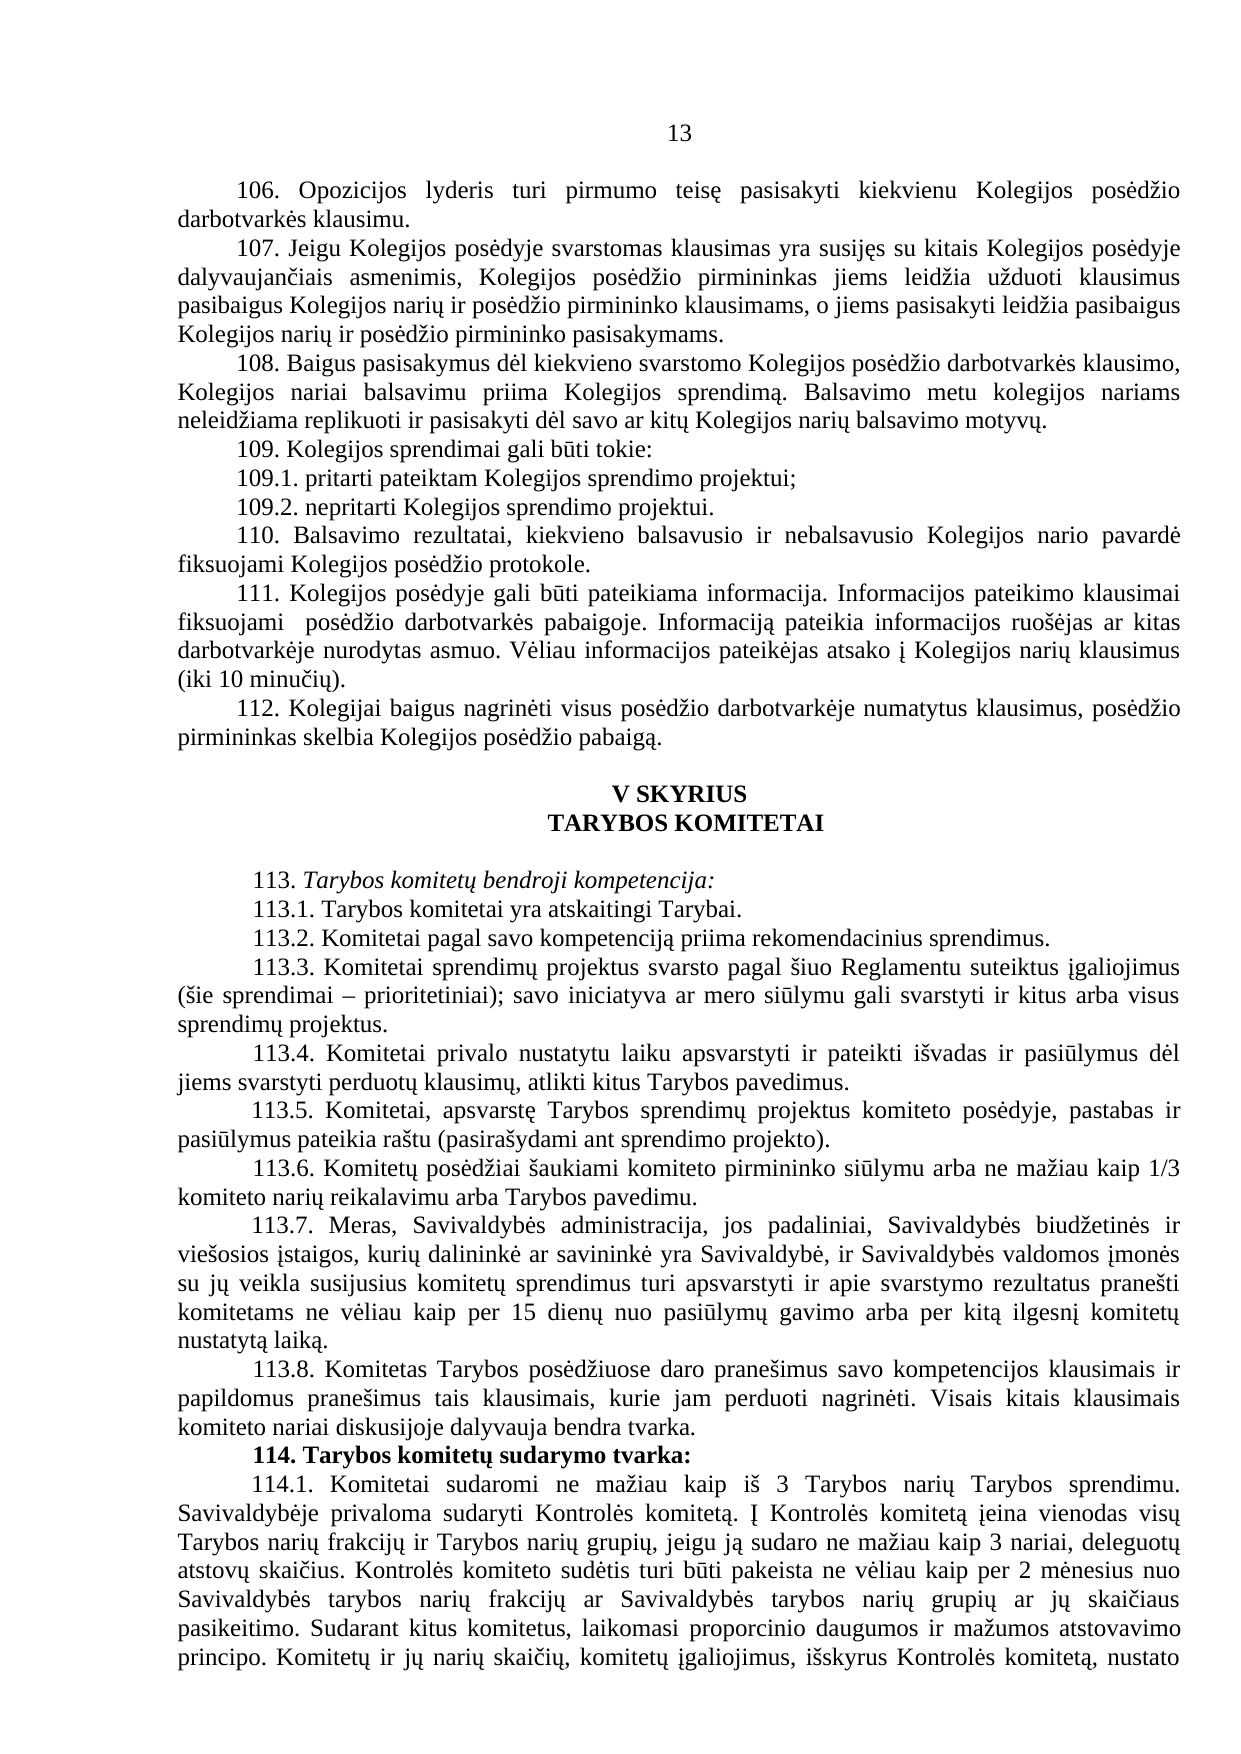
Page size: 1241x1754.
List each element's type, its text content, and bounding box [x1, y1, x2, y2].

text 113.3. Komitetai sprendimų projektus svarsto pagal šiuo Reglamentu suteiktus įgaliojimus (šie sprendimai – prioritetiniai); savo iniciatyva ar mero siūlymu gali svarstyti ir kitus arba visus sprendimų projektus. [177, 952, 1181, 1038]
text 113.2. Komitetai pagal savo kompetenciją priima rekomendacinius sprendimus. [177, 923, 1181, 952]
text 109.1. pritarti pateiktam Kolegijos sprendimo projektui; [177, 463, 1181, 492]
text 113.1. Tarybos komitetai yra atskaitingi Tarybai. [177, 894, 1181, 923]
text 113.8. Komitetas Tarybos posėdžiuose daro pranešimus savo kompetencijos klausimais ir papildomus pranešimus tais klausimais, kurie jam perduoti nagrinėti. Visais kitais klausimais komiteto nariai diskusijoje dalyvauja bendra tvarka. [177, 1354, 1181, 1441]
text 108. Baigus pasisakymus dėl kiekvieno svarstomo Kolegijos posėdžio darbotvarkės klausimo, Kolegijos nariai balsavimu priima Kolegijos sprendimą. Balsavimo metu kolegijos nariams neleidžiama replikuoti ir pasisakyti dėl savo ar kitų Kolegijos narių balsavimo motyvų. [177, 348, 1181, 434]
text 107. Jeigu Kolegijos posėdyje svarstomas klausimas yra susijęs su kitais Kolegijos posėdyje dalyvaujančiais asmenimis, Kolegijos posėdžio pirmininkas jiems leidžia užduoti klausimus pasibaigus Kolegijos narių ir posėdžio pirmininko klausimams, o jiems pasisakyti leidžia pasibaigus Kolegijos narių ir posėdžio pirmininko pasisakymams. [177, 233, 1181, 348]
text 112. Kolegijai baigus nagrinėti visus posėdžio darbotvarkėje numatytus klausimus, posėdžio pirmininkas skelbia Kolegijos posėdžio pabaigą. [177, 693, 1181, 751]
text 109. Kolegijos sprendimai gali būti tokie: [177, 434, 1181, 463]
text 114. Tarybos komitetų sudarymo tvarka: [177, 1441, 1181, 1469]
text 106. Opozicijos lyderis turi pirmumo teisę pasisakyti kiekvienu Kolegijos posėdžio darbotvarkės klausimu. [177, 176, 1181, 233]
text 113.4. Komitetai privalo nustatytu laiku apsvarstyti ir pateikti išvadas ir pasiūlymus dėl jiems svarstyti perduotų klausimų, atlikti kitus Tarybos pavedimus. [177, 1038, 1181, 1096]
text 114.1. Komitetai sudaromi ne mažiau kaip iš 3 Tarybos narių Tarybos sprendimu. Savivaldybėje privaloma sudaryti Kontrolės komitetą. Į Kontrolės komitetą įeina vienodas visų Tarybos narių frakcijų ir Tarybos narių grupių, jeigu ją sudaro ne mažiau kaip 3 nariai, deleguotų atstovų skaičius. Kontrolės komiteto sudėtis turi būti pakeista ne vėliau kaip per 2 mėnesius nuo Savivaldybės tarybos narių frakcijų ar Savivaldybės tarybos narių grupių ar jų skaičiaus pasikeitimo. Sudarant kitus komitetus, laikomasi proporcinio daugumos ir mažumos atstovavimo principo. Komitetų ir jų narių skaičių, komitetų įgaliojimus, išskyrus Kontrolės komitetą, nustato [177, 1469, 1181, 1671]
text 113.6. Komitetų posėdžiai šaukiami komiteto pirmininko siūlymu arba ne mažiau kaip 1/3 komiteto narių reikalavimu arba Tarybos pavedimu. [177, 1153, 1181, 1211]
text 110. Balsavimo rezultatai, kiekvieno balsavusio ir nebalsavusio Kolegijos nario pavardė fiksuojami Kolegijos posėdžio protokole. [177, 521, 1181, 578]
subtitle V SKYRIUS [177, 779, 1181, 808]
text 113.5. Komitetai, apsvarstę Tarybos sprendimų projektus komiteto posėdyje, pastabas ir pasiūlymus pateikia raštu (pasirašydami ant sprendimo projekto). [177, 1096, 1181, 1153]
text 113.7. Meras, Savivaldybės administracija, jos padaliniai, Savivaldybės biudžetinės ir viešosios įstaigos, kurių dalininkė ar savininkė yra Savivaldybė, ir Savivaldybės valdomos įmonės su jų veikla susijusius komitetų sprendimus turi apsvarstyti ir apie svarstymo rezultatus pranešti komitetams ne vėliau kaip per 15 dienų nuo pasiūlymų gavimo arba per kitą ilgesnį komitetų nustatytą laiką. [177, 1211, 1181, 1354]
text 109.2. nepritarti Kolegijos sprendimo projektui. [177, 492, 1181, 521]
text 113. Tarybos komitetų bendroji kompetencija: [177, 866, 1181, 894]
subtitle TARYBOS KOMITETAI [177, 808, 1181, 837]
text 111. Kolegijos posėdyje gali būti pateikiama informacija. Informacijos pateikimo klausimai fiksuojami posėdžio darbotvarkės pabaigoje. Informaciją pateikia informacijos ruošėjas ar kitas darbotvarkėje nurodytas asmuo. Vėliau informacijos pateikėjas atsako į Kolegijos narių klausimus (iki 10 minučių). [177, 578, 1181, 693]
